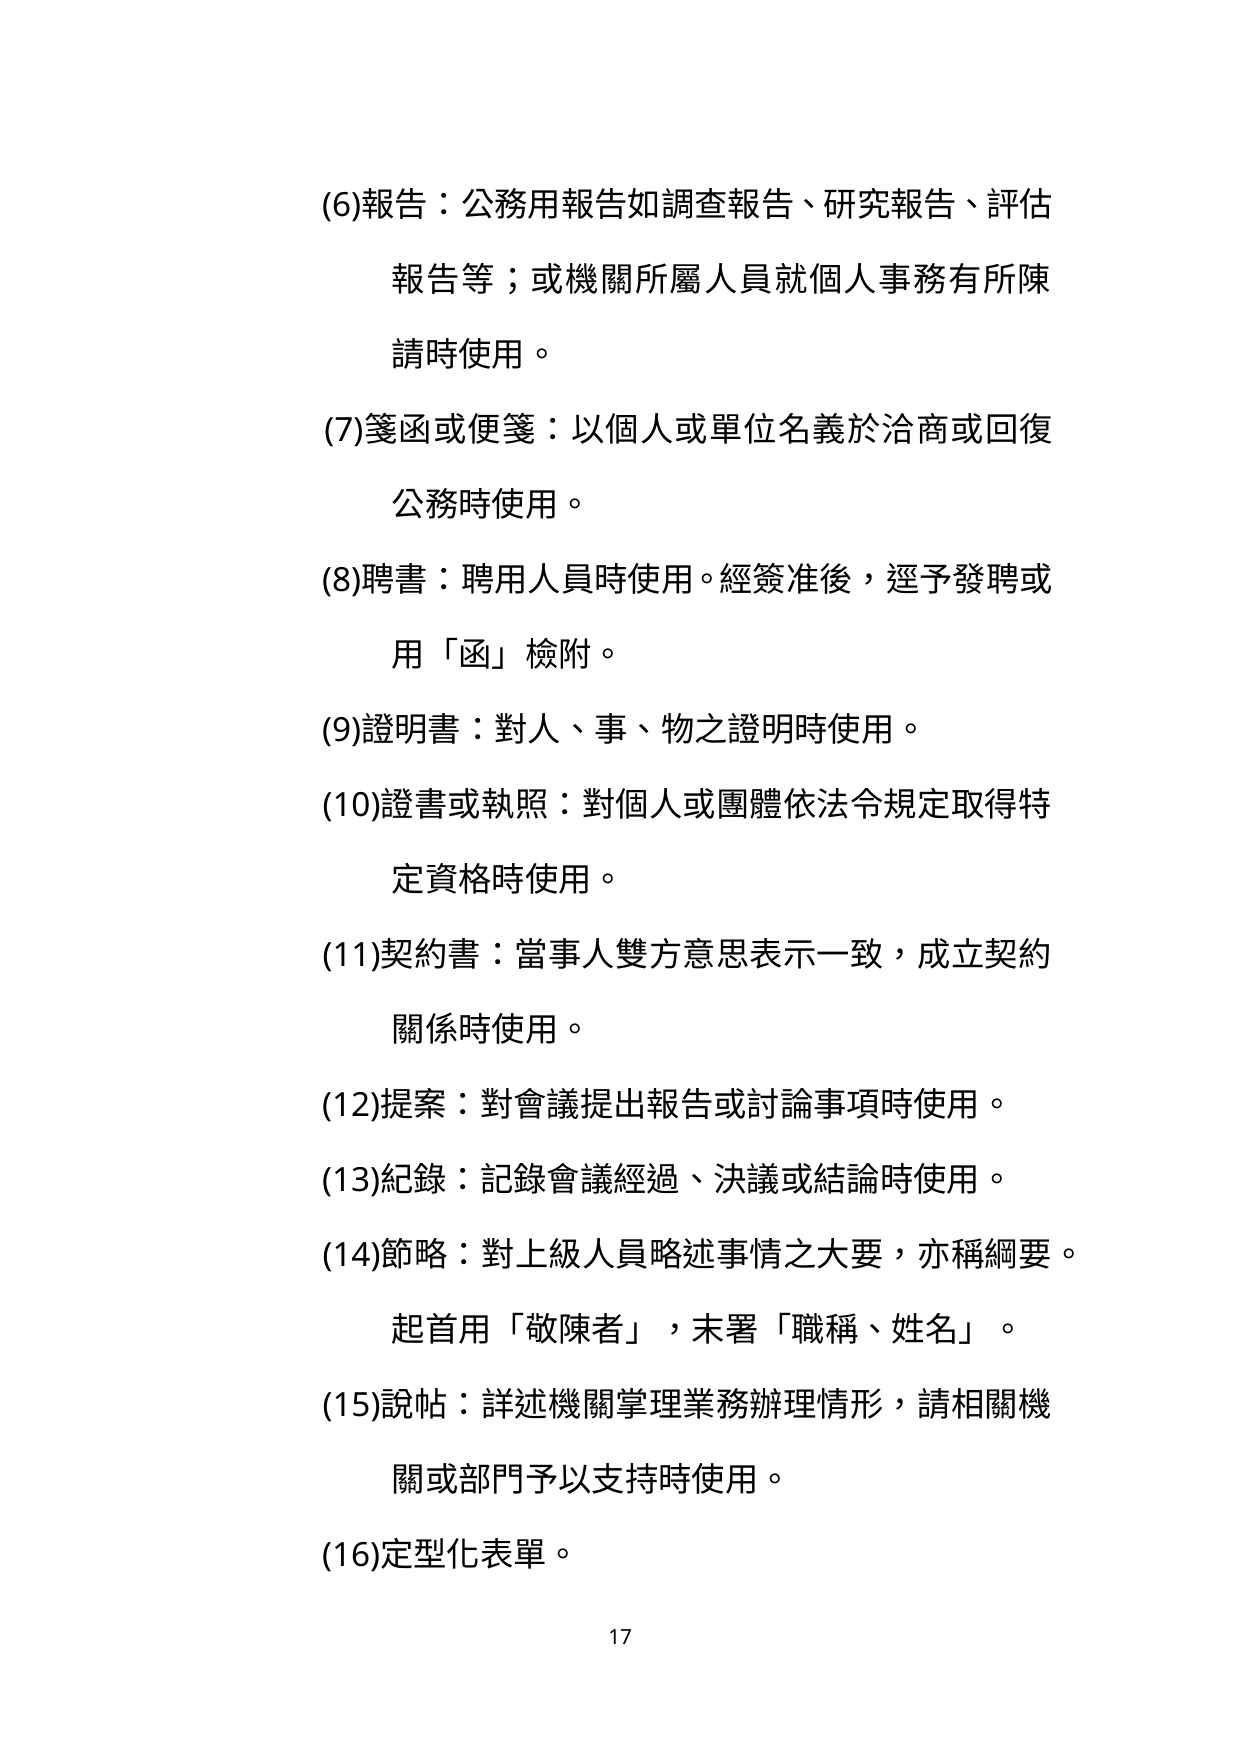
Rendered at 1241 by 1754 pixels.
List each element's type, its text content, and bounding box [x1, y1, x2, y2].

text (14)節略：對上級人員略述事情之大要，亦稱綱要。起首用「敬陳者」，末署「職稱、姓名」。 [304, 1214, 1053, 1364]
text (9)證明書：對人、事、物之證明時使用。 [304, 689, 1053, 764]
text (8)聘書：聘用人員時使用。經簽准後，逕予發聘或用「函」檢附。 [304, 539, 1053, 689]
text (11)契約書：當事人雙方意思表示一致，成立契約關係時使用。 [304, 914, 1053, 1064]
text (15)說帖：詳述機關掌理業務辦理情形，請相關機關或部門予以支持時使用。 [304, 1364, 1053, 1514]
text (13)紀錄：記錄會議經過、決議或結論時使用。 [304, 1139, 1053, 1214]
text (12)提案：對會議提出報告或討論事項時使用。 [304, 1064, 1053, 1139]
text (10)證書或執照：對個人或團體依法令規定取得特定資格時使用。 [304, 764, 1053, 914]
text (6)報告：公務用報告如調查報告、研究報告、評估報告等；或機關所屬人員就個人事務有所陳請時使用。 [304, 164, 1053, 389]
text (7)箋函或便箋：以個人或單位名義於洽商或回復公務時使用。 [304, 389, 1053, 539]
text (16)定型化表單。 [304, 1514, 1053, 1589]
